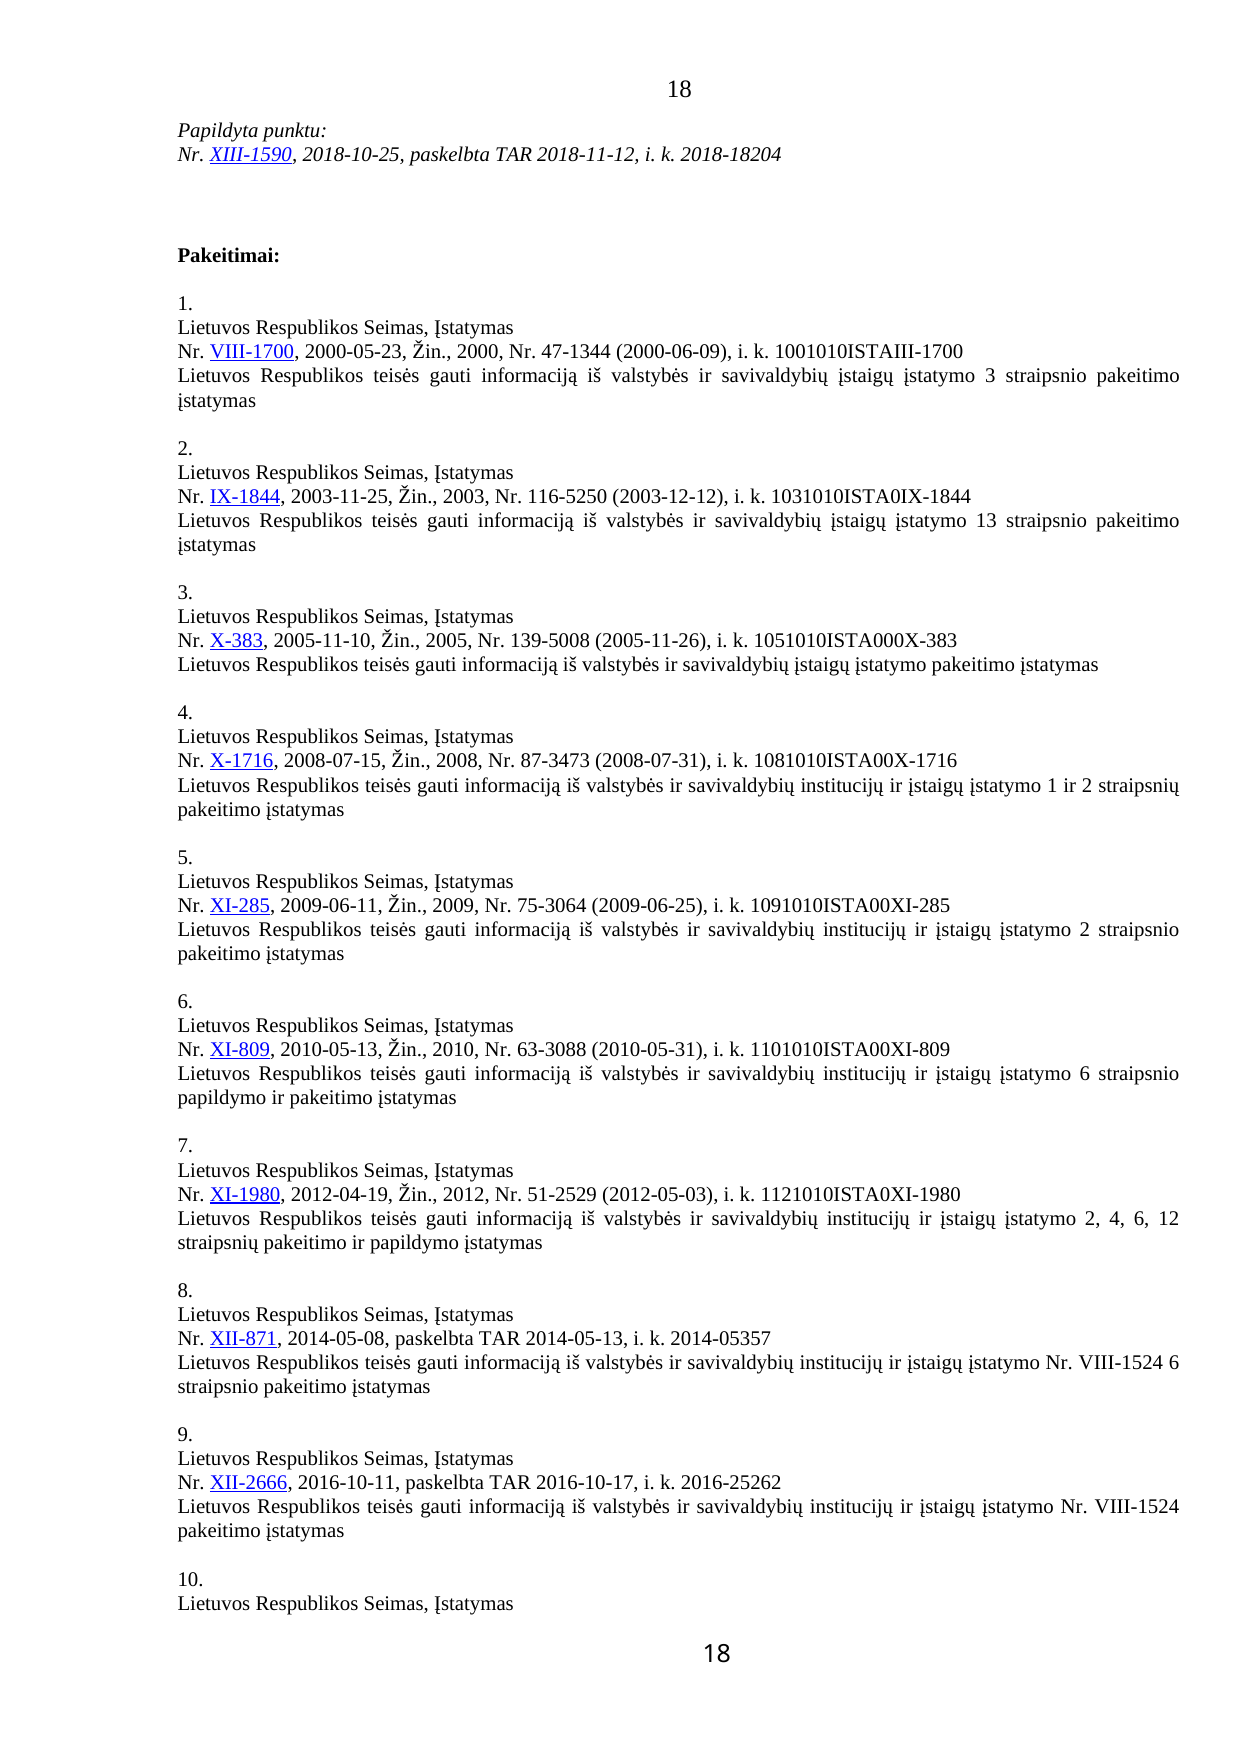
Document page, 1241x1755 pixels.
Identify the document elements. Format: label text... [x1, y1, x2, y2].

text Nr. VIII-1700, 2000-05-23, Žin., 2000, Nr. 47-1344 (2000-06-09), i. k. 1001010ISTAIII-1700 [177, 339, 1181, 363]
text Lietuvos Respublikos Seimas, Įstatymas [177, 724, 1181, 748]
text Nr. XI-285, 2009-06-11, Žin., 2009, Nr. 75-3064 (2009-06-25), i. k. 1091010ISTA00XI-285 [177, 893, 1181, 917]
text Lietuvos Respublikos teisės gauti informaciją iš valstybės ir savivaldybių institucijų ir įstaigų įstatymo Nr. VIII-1524 pakeitimo įstatymas [177, 1494, 1181, 1542]
text Lietuvos Respublikos Seimas, Įstatymas [177, 1446, 1181, 1470]
text Lietuvos Respublikos teisės gauti informaciją iš valstybės ir savivaldybių institucijų ir įstaigų įstatymo 6 straipsnio papildymo ir pakeitimo įstatymas [177, 1061, 1181, 1109]
text Nr. X-383, 2005-11-10, Žin., 2005, Nr. 139-5008 (2005-11-26), i. k. 1051010ISTA000X-383 [177, 628, 1181, 652]
text Lietuvos Respublikos Seimas, Įstatymas [177, 1591, 1181, 1615]
text 1. [177, 291, 1181, 315]
text Lietuvos Respublikos Seimas, Įstatymas [177, 869, 1181, 893]
text 7. [177, 1133, 1181, 1157]
text Lietuvos Respublikos teisės gauti informaciją iš valstybės ir savivaldybių institucijų ir įstaigų įstatymo Nr. VIII-1524 6 straipsnio pakeitimo įstatymas [177, 1350, 1181, 1398]
text Lietuvos Respublikos Seimas, Įstatymas [177, 315, 1181, 339]
text Lietuvos Respublikos Seimas, Įstatymas [177, 604, 1181, 628]
text 2. [177, 436, 1181, 460]
text Lietuvos Respublikos teisės gauti informaciją iš valstybės ir savivaldybių įstaigų įstatymo pakeitimo įstatymas [177, 652, 1181, 676]
text Nr. XI-809, 2010-05-13, Žin., 2010, Nr. 63-3088 (2010-05-31), i. k. 1101010ISTA00XI-809 [177, 1037, 1181, 1061]
text Lietuvos Respublikos teisės gauti informaciją iš valstybės ir savivaldybių institucijų ir įstaigų įstatymo 2, 4, 6, 12 straipsnių pakeitimo ir papildymo įstatymas [177, 1206, 1181, 1254]
text 4. [177, 700, 1181, 724]
text 3. [177, 580, 1181, 604]
text 9. [177, 1422, 1181, 1446]
text Nr. XII-2666, 2016-10-11, paskelbta TAR 2016-10-17, i. k. 2016-25262 [177, 1470, 1181, 1494]
text Lietuvos Respublikos Seimas, Įstatymas [177, 1157, 1181, 1182]
text Papildyta punktu: [177, 118, 1181, 142]
text Nr. IX-1844, 2003-11-25, Žin., 2003, Nr. 116-5250 (2003-12-12), i. k. 1031010ISTA0IX-1844 [177, 484, 1181, 508]
text Lietuvos Respublikos teisės gauti informaciją iš valstybės ir savivaldybių įstaigų įstatymo 13 straipsnio pakeitimo įstatymas [177, 508, 1181, 556]
text Lietuvos Respublikos Seimas, Įstatymas [177, 1302, 1181, 1326]
text Lietuvos Respublikos Seimas, Įstatymas [177, 460, 1181, 484]
text Nr. XI-1980, 2012-04-19, Žin., 2012, Nr. 51-2529 (2012-05-03), i. k. 1121010ISTA0XI-1980 [177, 1182, 1181, 1206]
text 6. [177, 989, 1181, 1013]
text 10. [177, 1567, 1181, 1591]
text Nr. XIII-1590, 2018-10-25, paskelbta TAR 2018-11-12, i. k. 2018-18204 [177, 142, 1181, 166]
text Lietuvos Respublikos teisės gauti informaciją iš valstybės ir savivaldybių įstaigų įstatymo 3 straipsnio pakeitimo įstatymas [177, 363, 1181, 412]
text Lietuvos Respublikos teisės gauti informaciją iš valstybės ir savivaldybių institucijų ir įstaigų įstatymo 1 ir 2 straipsnių pakeitimo įstatymas [177, 772, 1181, 821]
text Lietuvos Respublikos Seimas, Įstatymas [177, 1013, 1181, 1037]
text Nr. XII-871, 2014-05-08, paskelbta TAR 2014-05-13, i. k. 2014-05357 [177, 1326, 1181, 1350]
text 8. [177, 1278, 1181, 1302]
text Nr. X-1716, 2008-07-15, Žin., 2008, Nr. 87-3473 (2008-07-31), i. k. 1081010ISTA00X-1716 [177, 748, 1181, 772]
text Pakeitimai: [177, 243, 1181, 267]
text 5. [177, 845, 1181, 869]
text Lietuvos Respublikos teisės gauti informaciją iš valstybės ir savivaldybių institucijų ir įstaigų įstatymo 2 straipsnio pakeitimo įstatymas [177, 917, 1181, 965]
